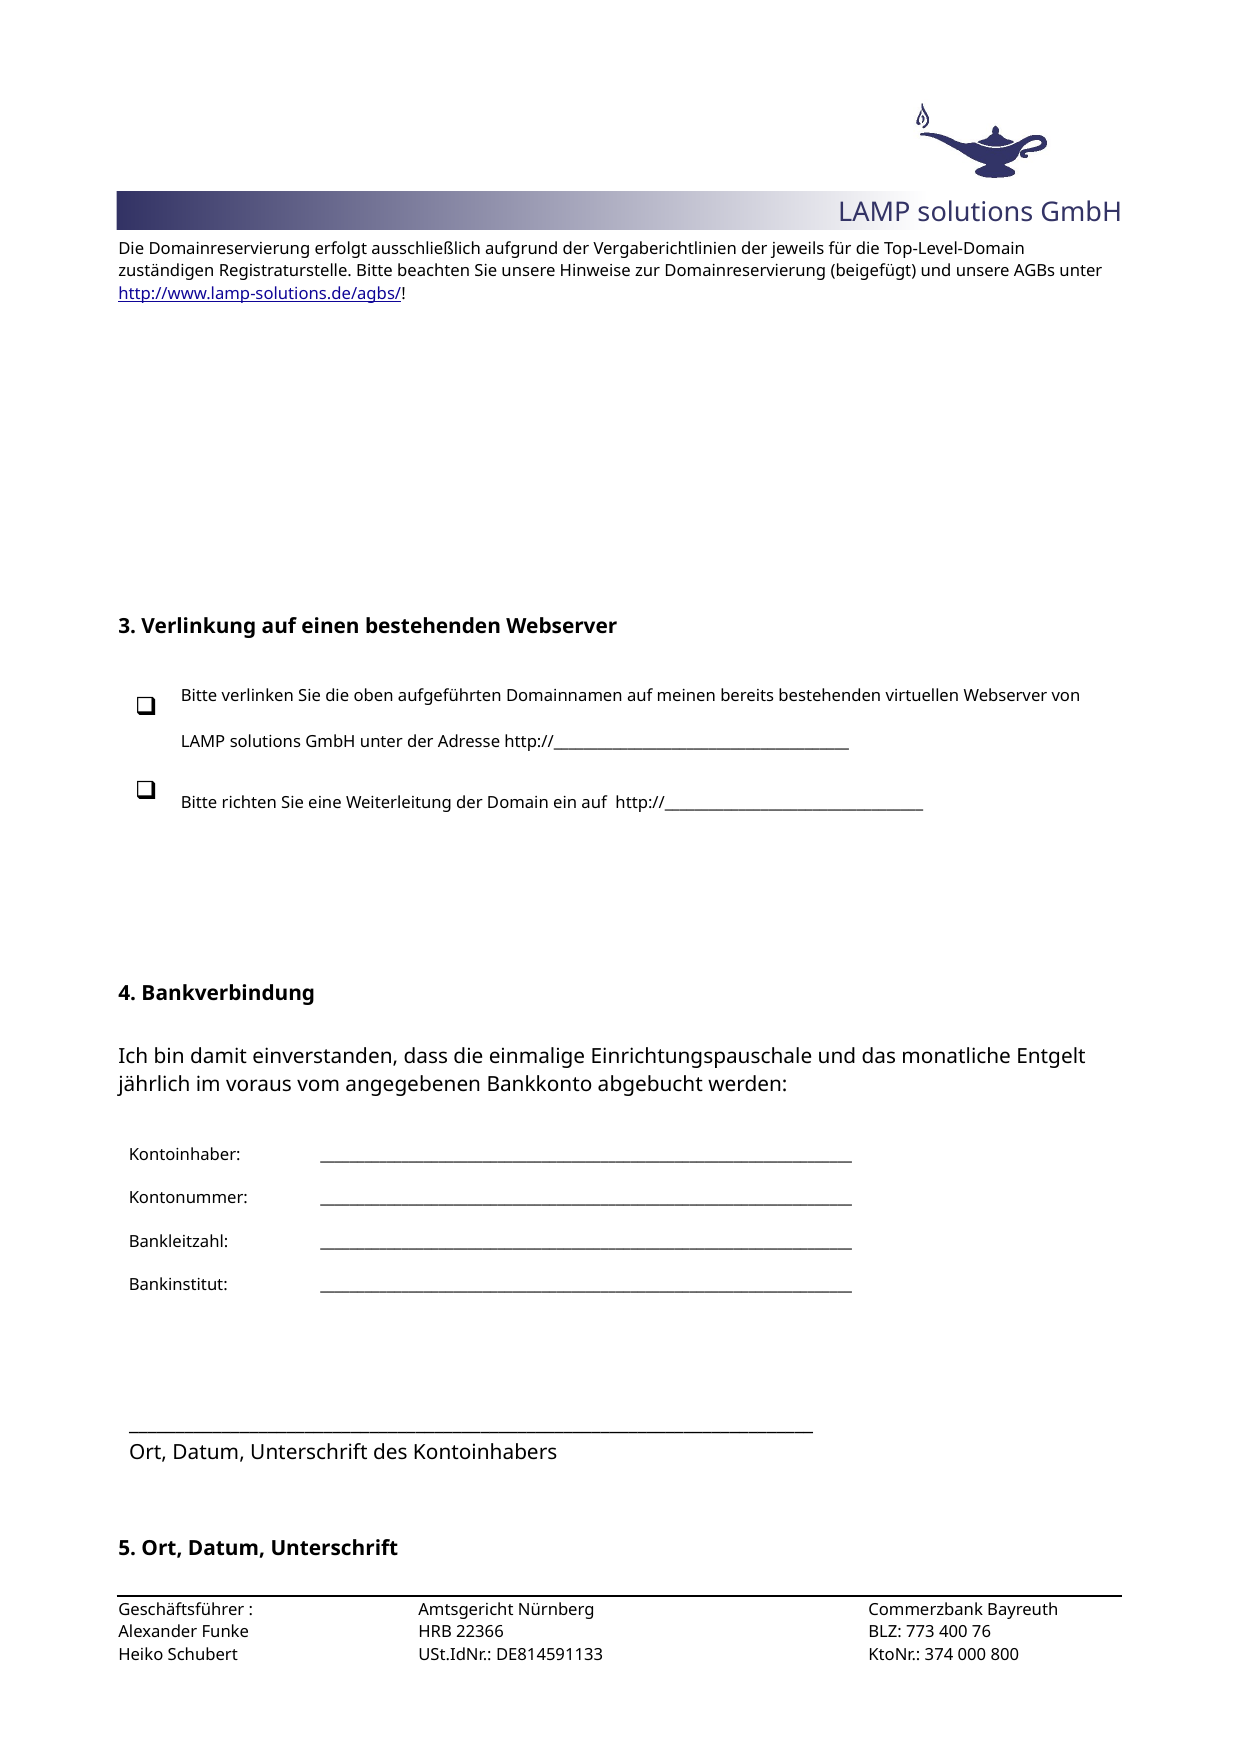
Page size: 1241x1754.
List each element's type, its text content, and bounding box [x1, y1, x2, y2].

table_cell Bitte richten Sie eine Weiterleitung der Domain ein auf http://___________________________________ [170, 763, 1112, 842]
table_cell ________________________________________________________________________ [310, 1219, 1119, 1263]
text 5. Ort, Datum, Unterschrift [118, 1533, 1122, 1562]
table_cell Bankleitzahl: [118, 1219, 310, 1263]
text Ort, Datum, Unterschrift des Kontoinhabers [118, 1437, 1122, 1465]
text Ich bin damit einverstanden, dass die einmalige Einrichtungspauschale und das monatliche Entgelt jährlich im voraus vom angegebenen Bankkonto abgebucht werden: [118, 1041, 1122, 1098]
text 4. Bankverbindung [118, 978, 1122, 1007]
table_cell Kontonummer: [118, 1176, 310, 1219]
table_cell ________________________________________________________________________ [310, 1263, 1119, 1306]
table_header q [118, 674, 170, 762]
table_header Bitte verlinken Sie die oben aufgeführten Domainnamen auf meinen bereits bestehenden virtuellen Webserver von LAMP solutions GmbH unter der Adresse http://________________________________________ [170, 674, 1112, 762]
table_cell q [118, 763, 170, 842]
picture [897, 91, 1078, 199]
text __________________________________________________________________________ [118, 1408, 1122, 1437]
table_header Kontoinhaber: [118, 1132, 310, 1176]
table_cell ________________________________________________________________________ [310, 1176, 1119, 1219]
text Die Domainreservierung erfolgt ausschließlich aufgrund der Vergaberichtlinien der jeweils für die Top-Level-Domain zuständigen Registraturstelle. Bitte beachten Sie unsere Hinweise zur Domainreservierung (beigefügt) und unsere AGBs unter http://www.lamp-solutions.de/agbs/! [118, 236, 1122, 304]
table_header ________________________________________________________________________ [310, 1132, 1119, 1176]
text 3. Verlinkung auf einen bestehenden Webserver [118, 611, 1122, 639]
table_cell Bankinstitut: [118, 1263, 310, 1306]
